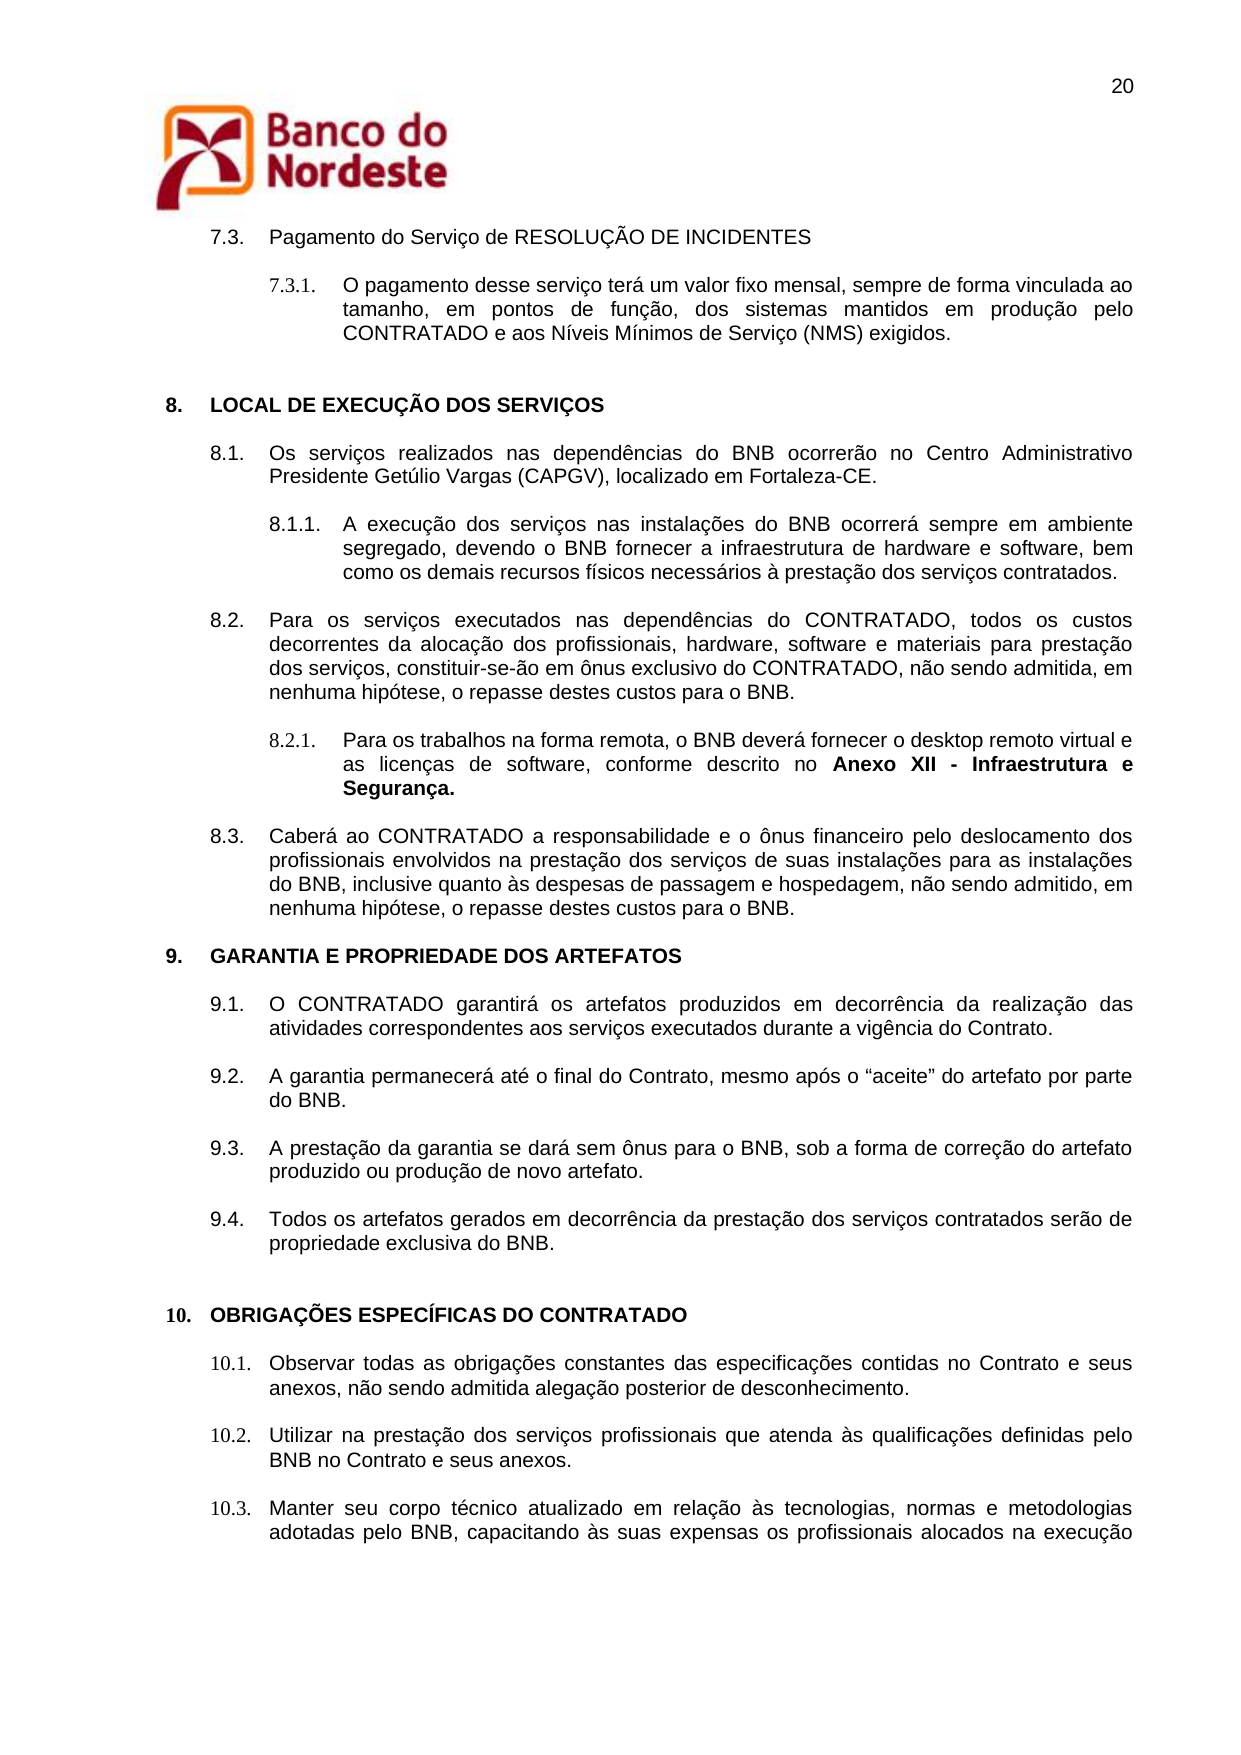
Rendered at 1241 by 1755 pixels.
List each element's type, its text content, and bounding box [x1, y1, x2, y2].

list A execução dos serviços nas instalações do BNB ocorrerá sempre em ambiente segregado, devendo o BNB fornecer a infraestrutura de hardware e software, bem como os demais recursos físicos necessários à prestação dos serviços contratados. [269, 512, 1134, 584]
list Utilizar na prestação dos serviços profissionais que atenda às qualificações definidas pelo BNB no Contrato e seus anexos. [210, 1423, 1134, 1471]
list GARANTIA E PROPRIEDADE DOS ARTEFATOS [165, 944, 1134, 968]
list Observar todas as obrigações constantes das especificações contidas no Contrato e seus anexos, não sendo admitida alegação posterior de desconhecimento. [210, 1351, 1134, 1399]
list Caberá ao CONTRATADO a responsabilidade e o ônus financeiro pelo deslocamento dos profissionais envolvidos na prestação dos serviços de suas instalações para as instalações do BNB, inclusive quanto às despesas de passagem e hospedagem, não sendo admitido, em nenhuma hipótese, o repasse destes custos para o BNB. [210, 824, 1134, 920]
list Manter seu corpo técnico atualizado em relação às tecnologias, normas e metodologias adotadas pelo BNB, capacitando às suas expensas os profissionais alocados na execução [210, 1495, 1134, 1543]
list A garantia permanecerá até o final do Contrato, mesmo após o “aceite” do artefato por parte do BNB. [210, 1063, 1134, 1111]
list OBRIGAÇÕES ESPECÍFICAS DO CONTRATADO [165, 1303, 1134, 1327]
list O CONTRATADO garantirá os artefatos produzidos em decorrência da realização das atividades correspondentes aos serviços executados durante a vigência do Contrato. [210, 992, 1134, 1039]
list Para os serviços executados nas dependências do CONTRATADO, todos os custos decorrentes da alocação dos profissionais, hardware, software e materiais para prestação dos serviços, constituir-se-ão em ônus exclusivo do CONTRATADO, não sendo admitida, em nenhuma hipótese, o repasse destes custos para o BNB. [210, 608, 1134, 704]
list O pagamento desse serviço terá um valor fixo mensal, sempre de forma vinculada ao tamanho, em pontos de função, dos sistemas mantidos em produção pelo CONTRATADO e aos Níveis Mínimos de Serviço (NMS) exigidos. [269, 272, 1134, 344]
list A prestação da garantia se dará sem ônus para o BNB, sob a forma de correção do artefato produzido ou produção de novo artefato. [210, 1135, 1134, 1183]
list LOCAL DE EXECUÇÃO DOS SERVIÇOS [165, 392, 1134, 416]
list Todos os artefatos gerados em decorrência da prestação dos serviços contratados serão de propriedade exclusiva do BNB. [210, 1207, 1134, 1255]
list Para os trabalhos na forma remota, o BNB deverá fornecer o desktop remoto virtual e as licenças de software, conforme descrito no Anexo XII - Infraestrutura e Segurança. [269, 728, 1134, 800]
list Pagamento do Serviço de RESOLUÇÃO DE INCIDENTES [210, 224, 1134, 248]
list Os serviços realizados nas dependências do BNB ocorrerão no Centro Administrativo Presidente Getúlio Vargas (CAPGV), localizado em Fortaleza-CE. [210, 440, 1134, 488]
